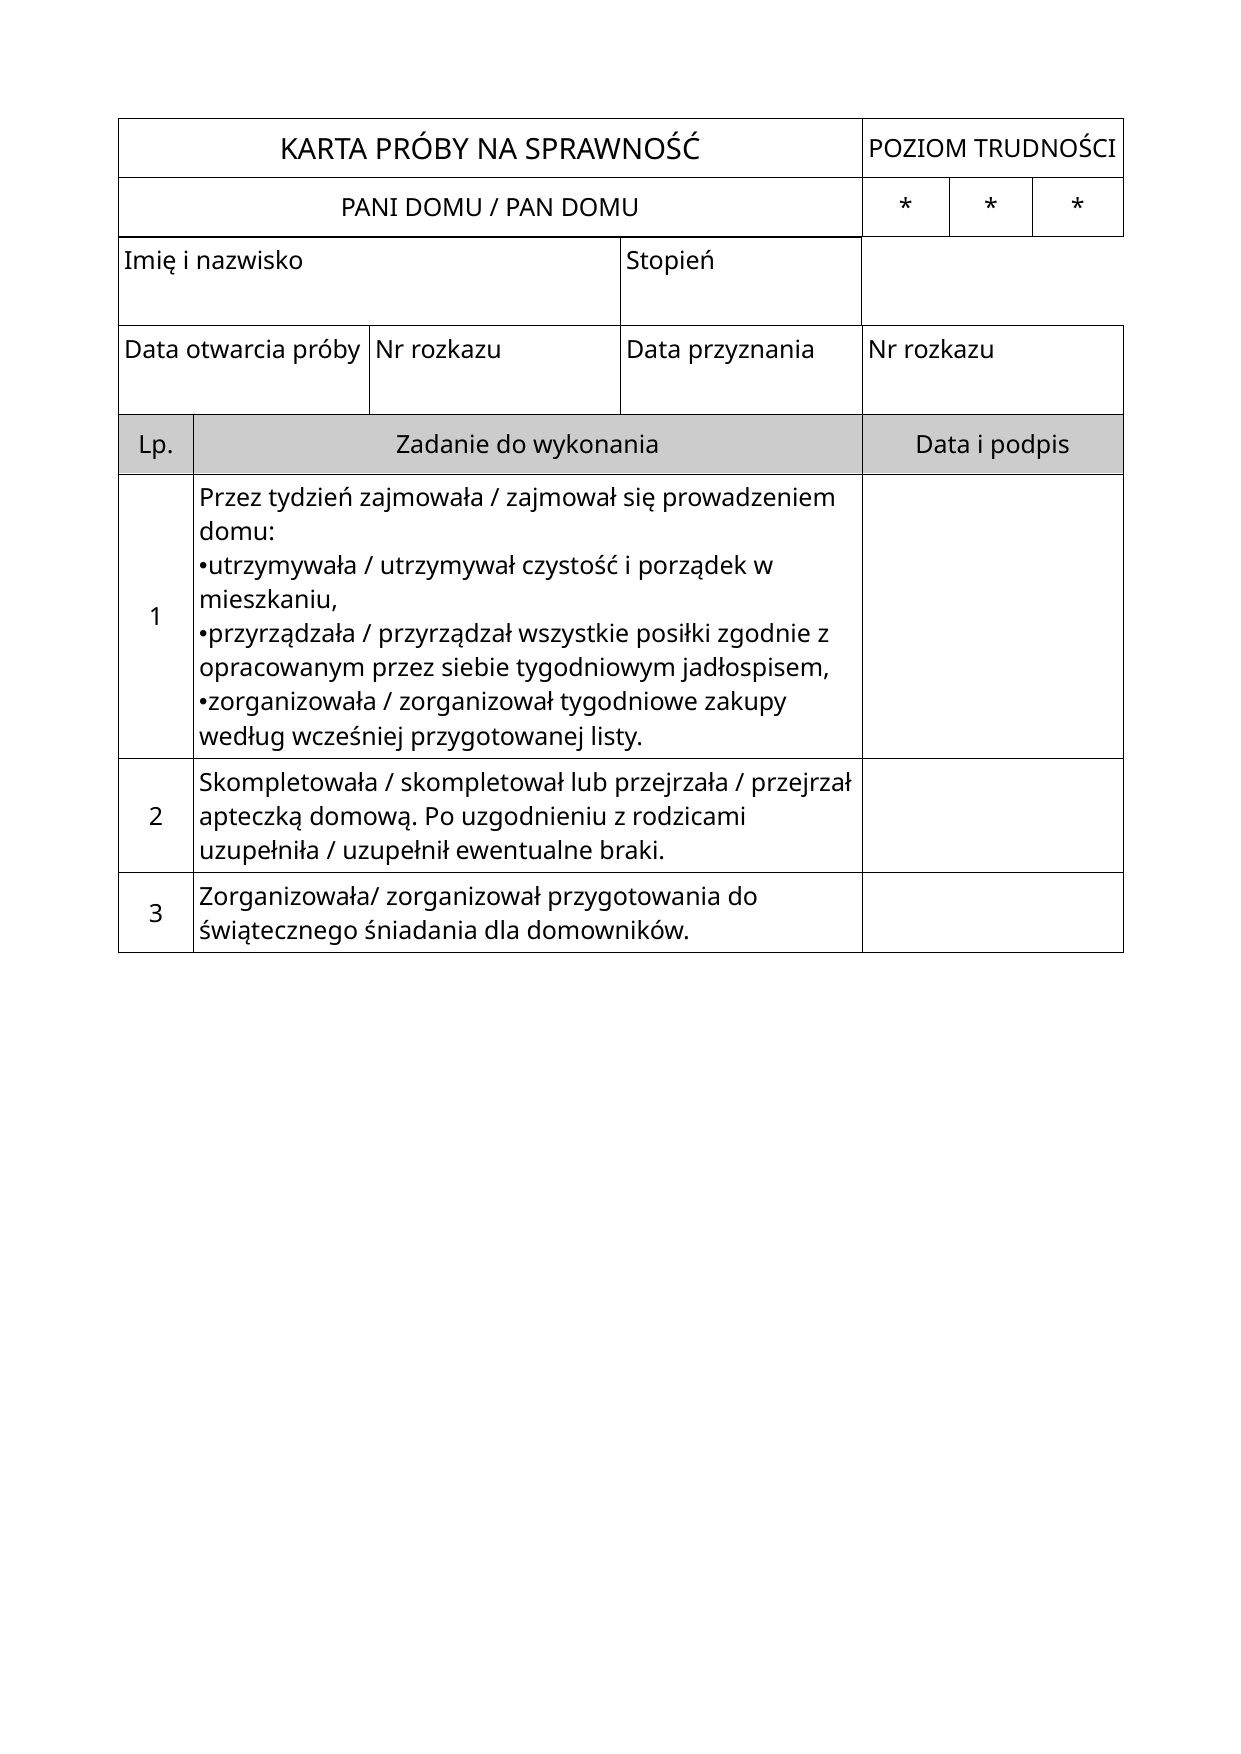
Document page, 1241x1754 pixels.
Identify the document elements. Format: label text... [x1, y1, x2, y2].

table_header Lp. [119, 415, 193, 473]
table_header Data i podpis [863, 415, 1123, 473]
table_cell PANI DOMU / PAN DOMU [119, 178, 862, 236]
table_cell Nr rozkazu [863, 326, 1123, 414]
table_header Stopień [621, 238, 861, 325]
table_cell Nr rozkazu [370, 326, 620, 414]
table_cell Skompletowała / skompletował lub przejrzała / przejrzał apteczką domową. Po uzgodnieniu z rodzicami uzupełniła / uzupełnił ewentualne braki. [194, 759, 862, 872]
table_cell 1 [119, 475, 193, 758]
table_cell [863, 873, 1123, 952]
table_cell * [950, 178, 1032, 236]
table_cell Data przyznania [621, 326, 862, 414]
table_cell [863, 759, 1123, 872]
table_cell [863, 475, 1123, 758]
table_cell 3 [119, 873, 193, 952]
table_cell * [1033, 178, 1123, 236]
table_header Zadanie do wykonania [194, 415, 862, 473]
table_cell 2 [119, 759, 193, 872]
table_header KARTA PRÓBY NA SPRAWNOŚĆ [119, 119, 862, 177]
table_cell * [863, 178, 949, 236]
table_cell Przez tydzień zajmowała / zajmował się prowadzeniem domu: utrzymywała / utrzymywał czystość i porządek w mieszkaniu, przyrządzała / przyrządzał wszystkie posiłki zgodnie z opracowanym przez siebie tygodniowym jadłospisem, zorganizowała / zorganizował tygodniowe zakupy według wcześniej przygotowanej listy. [194, 475, 862, 758]
table_header Imię i nazwisko [119, 238, 620, 325]
table_cell Data otwarcia próby [119, 326, 369, 414]
table_cell Zorganizowała/ zorganizował przygotowania do świątecznego śniadania dla domowników. [194, 873, 862, 952]
table_header [862, 237, 1123, 325]
table_header POZIOM TRUDNOŚCI [863, 119, 1123, 177]
